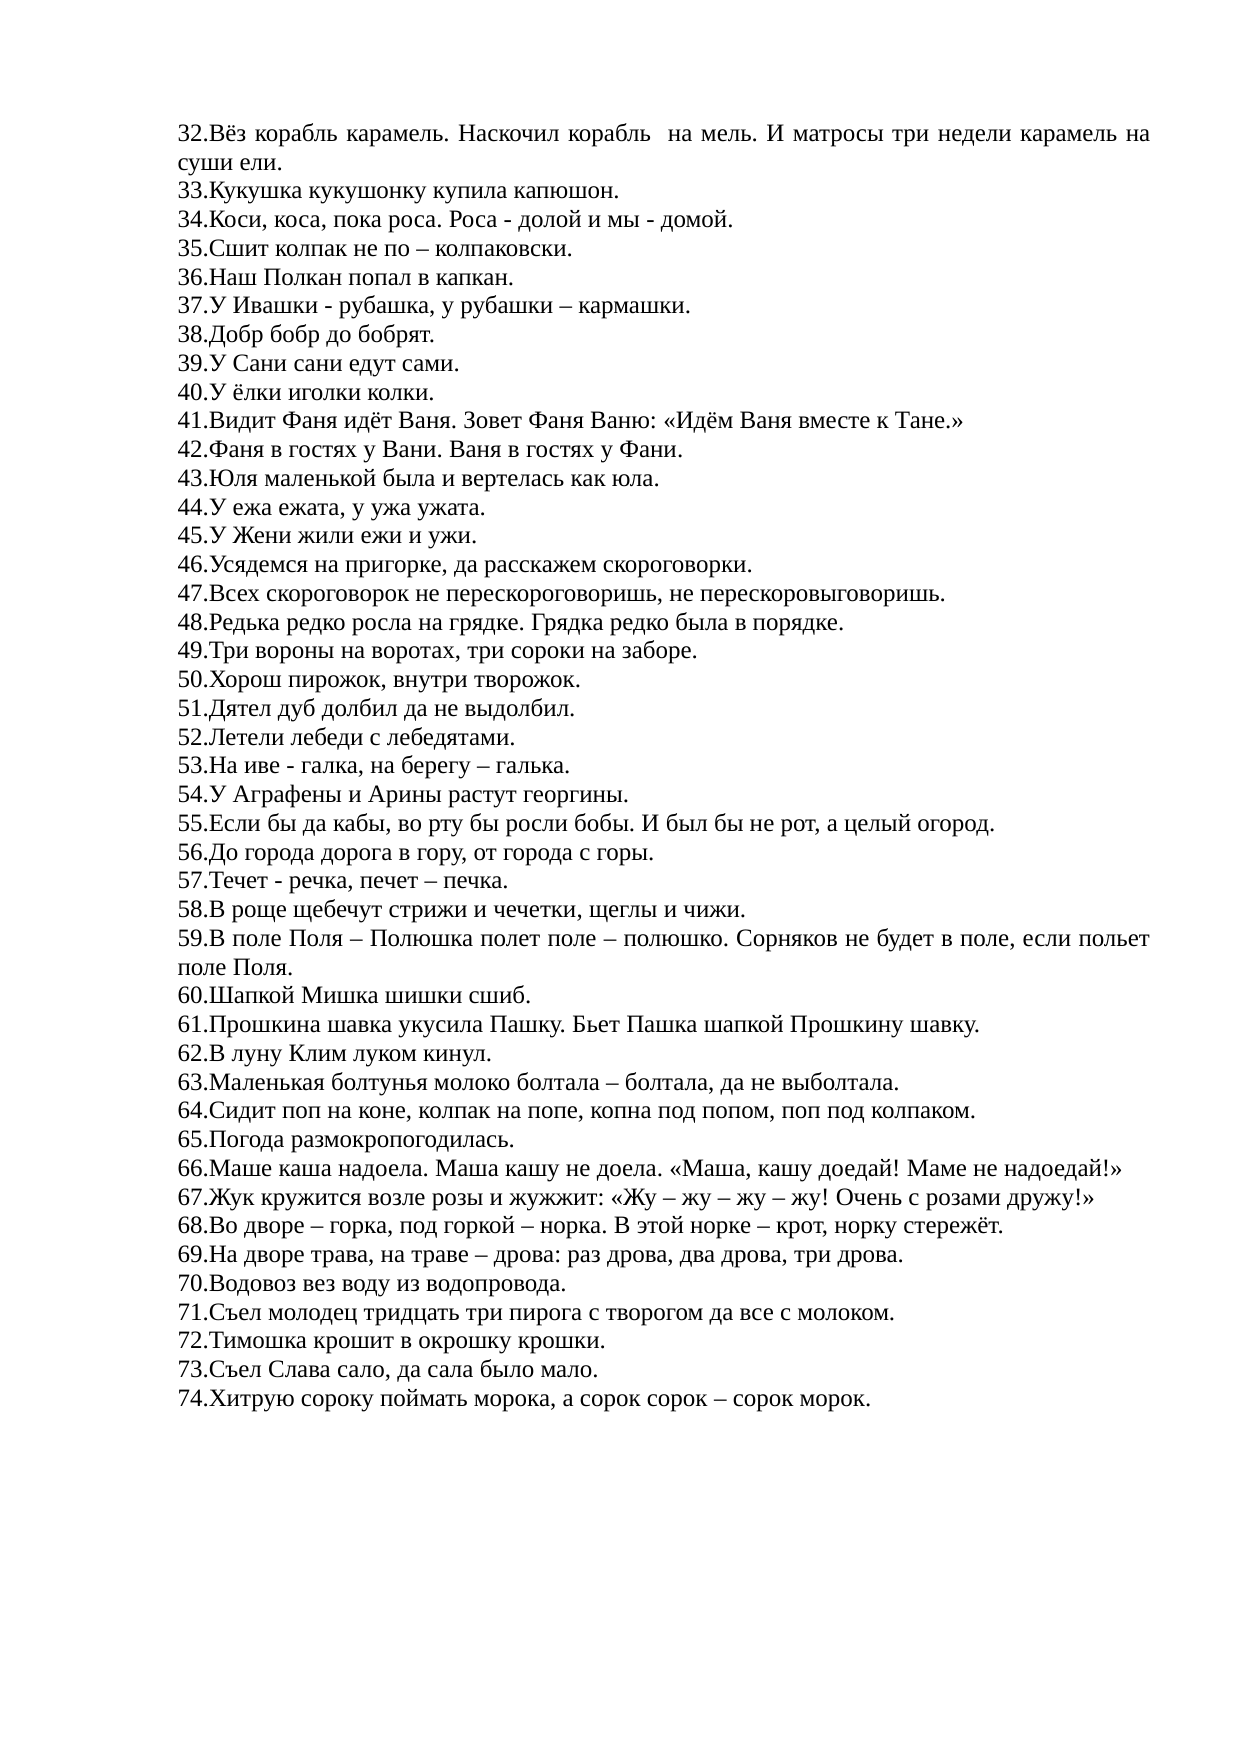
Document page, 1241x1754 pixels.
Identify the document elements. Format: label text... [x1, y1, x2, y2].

text 73.Съел Слава сало, да сала было мало. [177, 1354, 1152, 1383]
text 44.У ежа ежата, у ужа ужата. [177, 492, 1152, 521]
text 58.В роще щебечут стрижи и чечетки, щеглы и чижи. [177, 894, 1152, 923]
text 32.Вёз корабль карамель. Наскочил корабль на мель. И матросы три недели карамель на суши ели. [177, 118, 1152, 176]
text 47.Всех скороговорок не перескороговоришь, не перескоровыговоришь. [177, 578, 1152, 607]
text 67.Жук кружится возле розы и жужжит: «Жу – жу – жу – жу! Очень с розами дружу!» [177, 1182, 1152, 1211]
text 49.Три вороны на воротах, три сороки на заборе. [177, 636, 1152, 664]
text 51.Дятел дуб долбил да не выдолбил. [177, 693, 1152, 722]
text 35.Сшит колпак не по – колпаковски. [177, 233, 1152, 262]
text 62.В луну Клим луком кинул. [177, 1038, 1152, 1067]
text 57.Течет - речка, печет – печка. [177, 866, 1152, 894]
text 48.Редька редко росла на грядке. Грядка редко была в порядке. [177, 607, 1152, 636]
text 53.На иве - галка, на берегу – галька. [177, 751, 1152, 779]
text 41.Видит Фаня идёт Ваня. Зовет Фаня Ваню: «Идём Ваня вместе к Тане.» [177, 406, 1152, 434]
text 65.Погода размокропогодилась. [177, 1124, 1152, 1153]
text 61.Прошкина шавка укусила Пашку. Бьет Пашка шапкой Прошкину шавку. [177, 1009, 1152, 1038]
text 55.Если бы да кабы, во рту бы росли бобы. И был бы не рот, а целый огород. [177, 808, 1152, 837]
text 63.Маленькая болтунья молоко болтала – болтала, да не выболтала. [177, 1067, 1152, 1096]
text 40.У ёлки иголки колки. [177, 377, 1152, 406]
text 56.До города дорога в гору, от города с горы. [177, 837, 1152, 866]
text 33.Кукушка кукушонку купила капюшон. [177, 176, 1152, 204]
text 45.У Жени жили ежи и ужи. [177, 521, 1152, 549]
text 60.Шапкой Мишка шишки сшиб. [177, 981, 1152, 1009]
text 74.Хитрую сороку поймать морока, а сорок сорок – сорок морок. [177, 1383, 1152, 1412]
text 37.У Ивашки - рубашка, у рубашки – кармашки. [177, 291, 1152, 319]
text 71.Съел молодец тридцать три пирога с творогом да все с молоком. [177, 1297, 1152, 1326]
text 38.Добр бобр до бобрят. [177, 319, 1152, 348]
text 36.Наш Полкан попал в капкан. [177, 262, 1152, 291]
text 46.Усядемся на пригорке, да расскажем скороговорки. [177, 549, 1152, 578]
text 54.У Аграфены и Арины растут георгины. [177, 779, 1152, 808]
text 72.Тимошка крошит в окрошку крошки. [177, 1326, 1152, 1354]
text 69.На дворе трава, на траве – дрова: раз дрова, два дрова, три дрова. [177, 1239, 1152, 1268]
text 39.У Сани сани едут сами. [177, 348, 1152, 377]
text 70.Водовоз вез воду из водопровода. [177, 1268, 1152, 1297]
text 68.Во дворе – горка, под горкой – норка. В этой норке – крот, норку стережёт. [177, 1211, 1152, 1239]
text 64.Сидит поп на коне, колпак на попе, копна под попом, поп под колпаком. [177, 1096, 1152, 1124]
text 59.В поле Поля – Полюшка полет поле – полюшко. Сорняков не будет в поле, если польет поле Поля. [177, 923, 1152, 981]
text 42.Фаня в гостях у Вани. Ваня в гостях у Фани. [177, 434, 1152, 463]
text 34.Коси, коса, пока роса. Роса - долой и мы - домой. [177, 204, 1152, 233]
text 66.Маше каша надоела. Маша кашу не доела. «Маша, кашу доедай! Маме не надоедай!» [177, 1153, 1152, 1182]
text 50.Хорош пирожок, внутри творожок. [177, 664, 1152, 693]
text 43.Юля маленькой была и вертелась как юла. [177, 463, 1152, 492]
text 52.Летели лебеди с лебедятами. [177, 722, 1152, 751]
